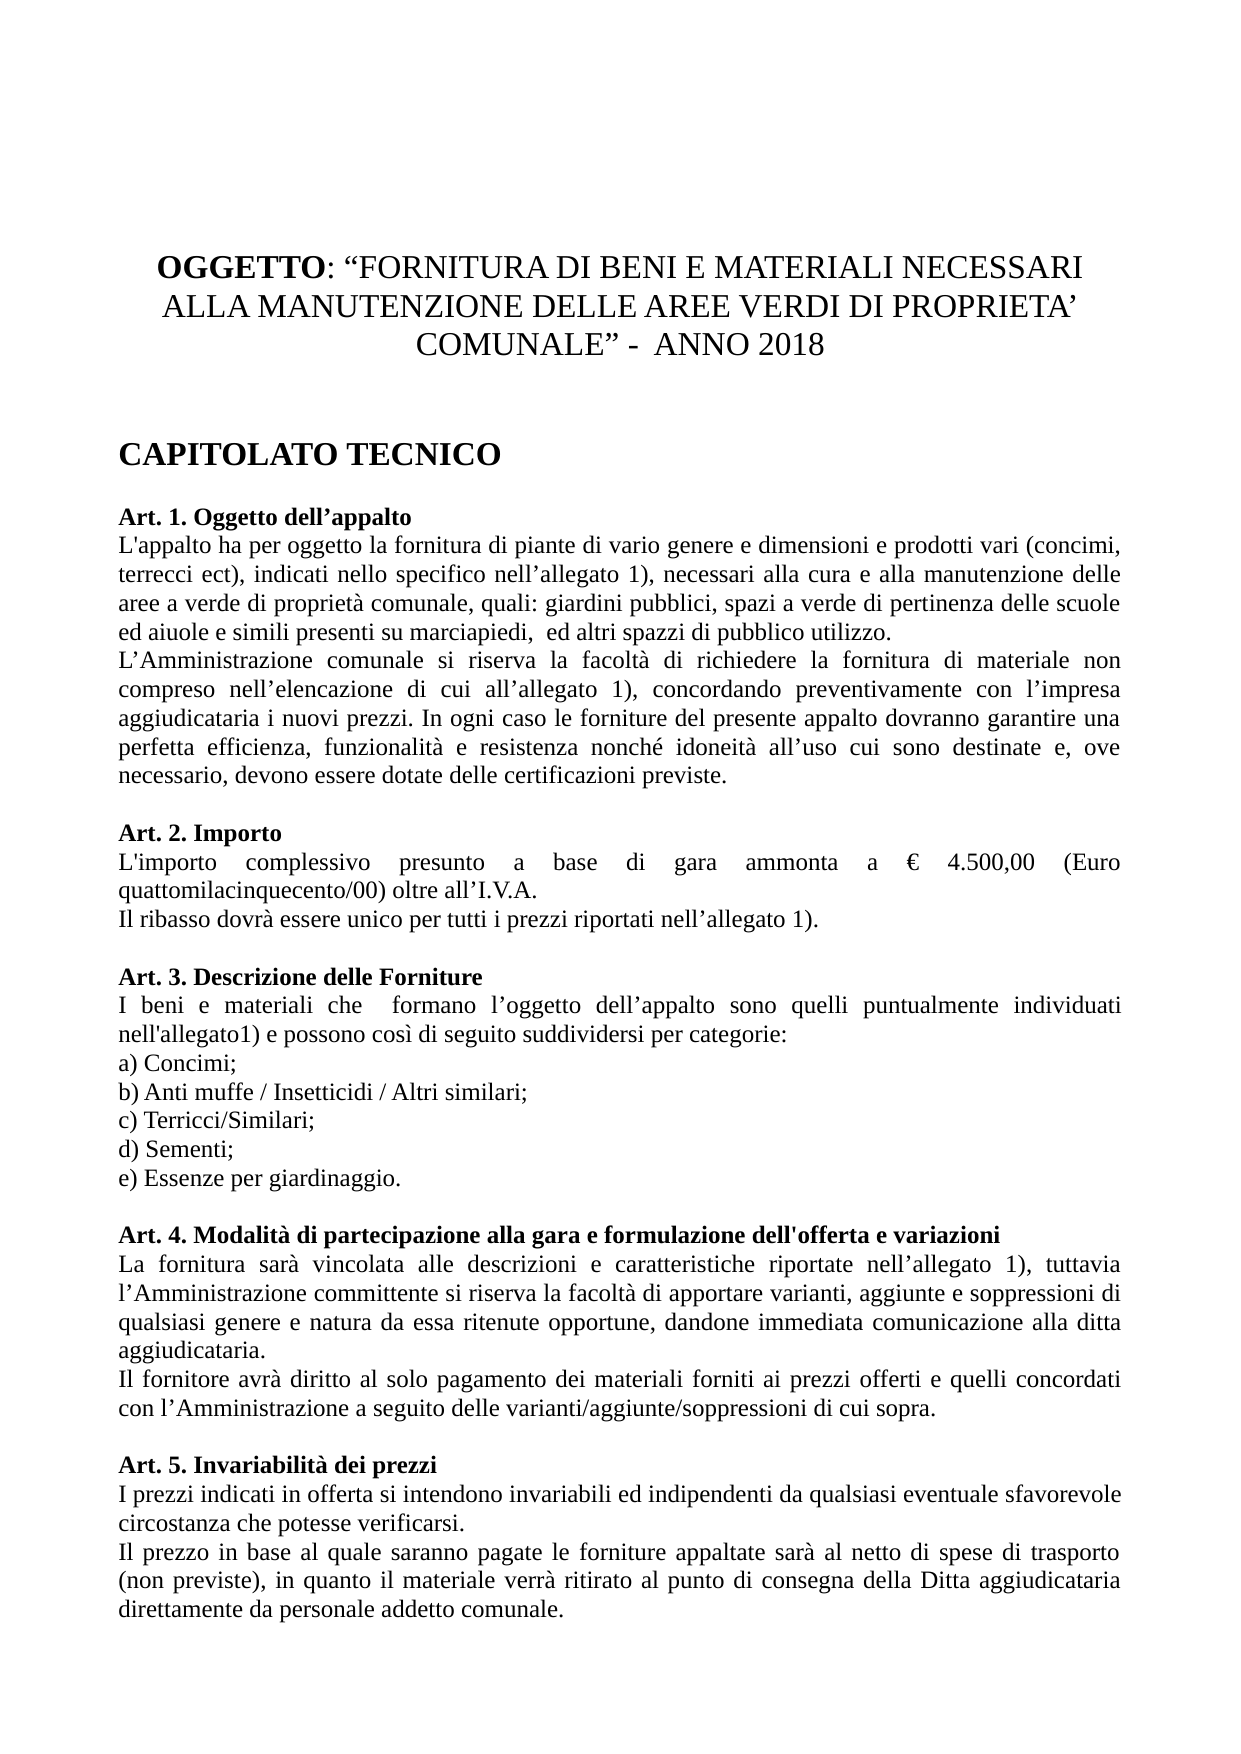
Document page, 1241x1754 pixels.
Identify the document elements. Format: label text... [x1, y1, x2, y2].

text L'appalto ha per oggetto la fornitura di piante di vario genere e dimensioni e prodotti vari (concimi, terrecci ect), indicati nello specifico nell’allegato 1), necessari alla cura e alla manutenzione delle aree a verde di proprietà comunale, quali: giardini pubblici, spazi a verde di pertinenza delle scuole ed aiuole e simili presenti su marciapiedi, ed altri spazzi di pubblico utilizzo. [118, 530, 1122, 645]
text La fornitura sarà vincolata alle descrizioni e caratteristiche riportate nell’allegato 1), tuttavia l’Amministrazione committente si riserva la facoltà di apportare varianti, aggiunte e soppressioni di qualsiasi genere e natura da essa ritenute opportune, dandone immediata comunicazione alla ditta aggiudicataria. [118, 1249, 1122, 1364]
text L’Amministrazione comunale si riserva la facoltà di richiedere la fornitura di materiale non compreso nell’elencazione di cui all’allegato 1), concordando preventivamente con l’impresa aggiudicataria i nuovi prezzi. In ogni caso le forniture del presente appalto dovranno garantire una perfetta efficienza, funzionalità e resistenza nonché idoneità all’uso cui sono destinate e, ove necessario, devono essere dotate delle certificazioni previste. [118, 645, 1122, 789]
text Art. 1. Oggetto dell’appalto [118, 502, 1122, 530]
text CAPITOLATO TECNICO [118, 434, 1122, 473]
text b) Anti muffe / Insetticidi / Altri similari; [118, 1077, 1122, 1105]
text Il prezzo in base al quale saranno pagate le forniture appaltate sarà al netto di spese di trasporto (non previste), in quanto il materiale verrà ritirato al punto di consegna della Ditta aggiudicataria direttamente da personale addetto comunale. [118, 1537, 1122, 1623]
text Il fornitore avrà diritto al solo pagamento dei materiali forniti ai prezzi offerti e quelli concordati con l’Amministrazione a seguito delle varianti/aggiunte/soppressioni di cui sopra. [118, 1364, 1122, 1422]
text Il ribasso dovrà essere unico per tutti i prezzi riportati nell’allegato 1). [118, 904, 1122, 933]
text Art. 2. Importo [118, 818, 1122, 847]
text c) Terricci/Similari; [118, 1105, 1122, 1134]
text e) Essenze per giardinaggio. [118, 1163, 1122, 1192]
text d) Sementi; [118, 1134, 1122, 1163]
text I beni e materiali che formano l’oggetto dell’appalto sono quelli puntualmente individuati nell'allegato1) e possono così di seguito suddividersi per categorie: [118, 990, 1122, 1048]
text I prezzi indicati in offerta si intendono invariabili ed indipendenti da qualsiasi eventuale sfavorevole circostanza che potesse verificarsi. [118, 1479, 1122, 1537]
text Art. 3. Descrizione delle Forniture [118, 962, 1122, 990]
text a) Concimi; [118, 1048, 1122, 1077]
text OGGETTO: “FORNITURA DI BENI E MATERIALI NECESSARI ALLA MANUTENZIONE DELLE AREE VERDI DI PROPRIETA’ COMUNALE” - ANNO 2018 [118, 248, 1122, 363]
text Art. 4. Modalità di partecipazione alla gara e formulazione dell'offerta e variazioni [118, 1220, 1122, 1249]
text Art. 5. Invariabilità dei prezzi [118, 1450, 1122, 1479]
text L'importo complessivo presunto a base di gara ammonta a € 4.500,00 (Euro quattomilacinquecento/00) oltre all’I.V.A. [118, 847, 1122, 904]
